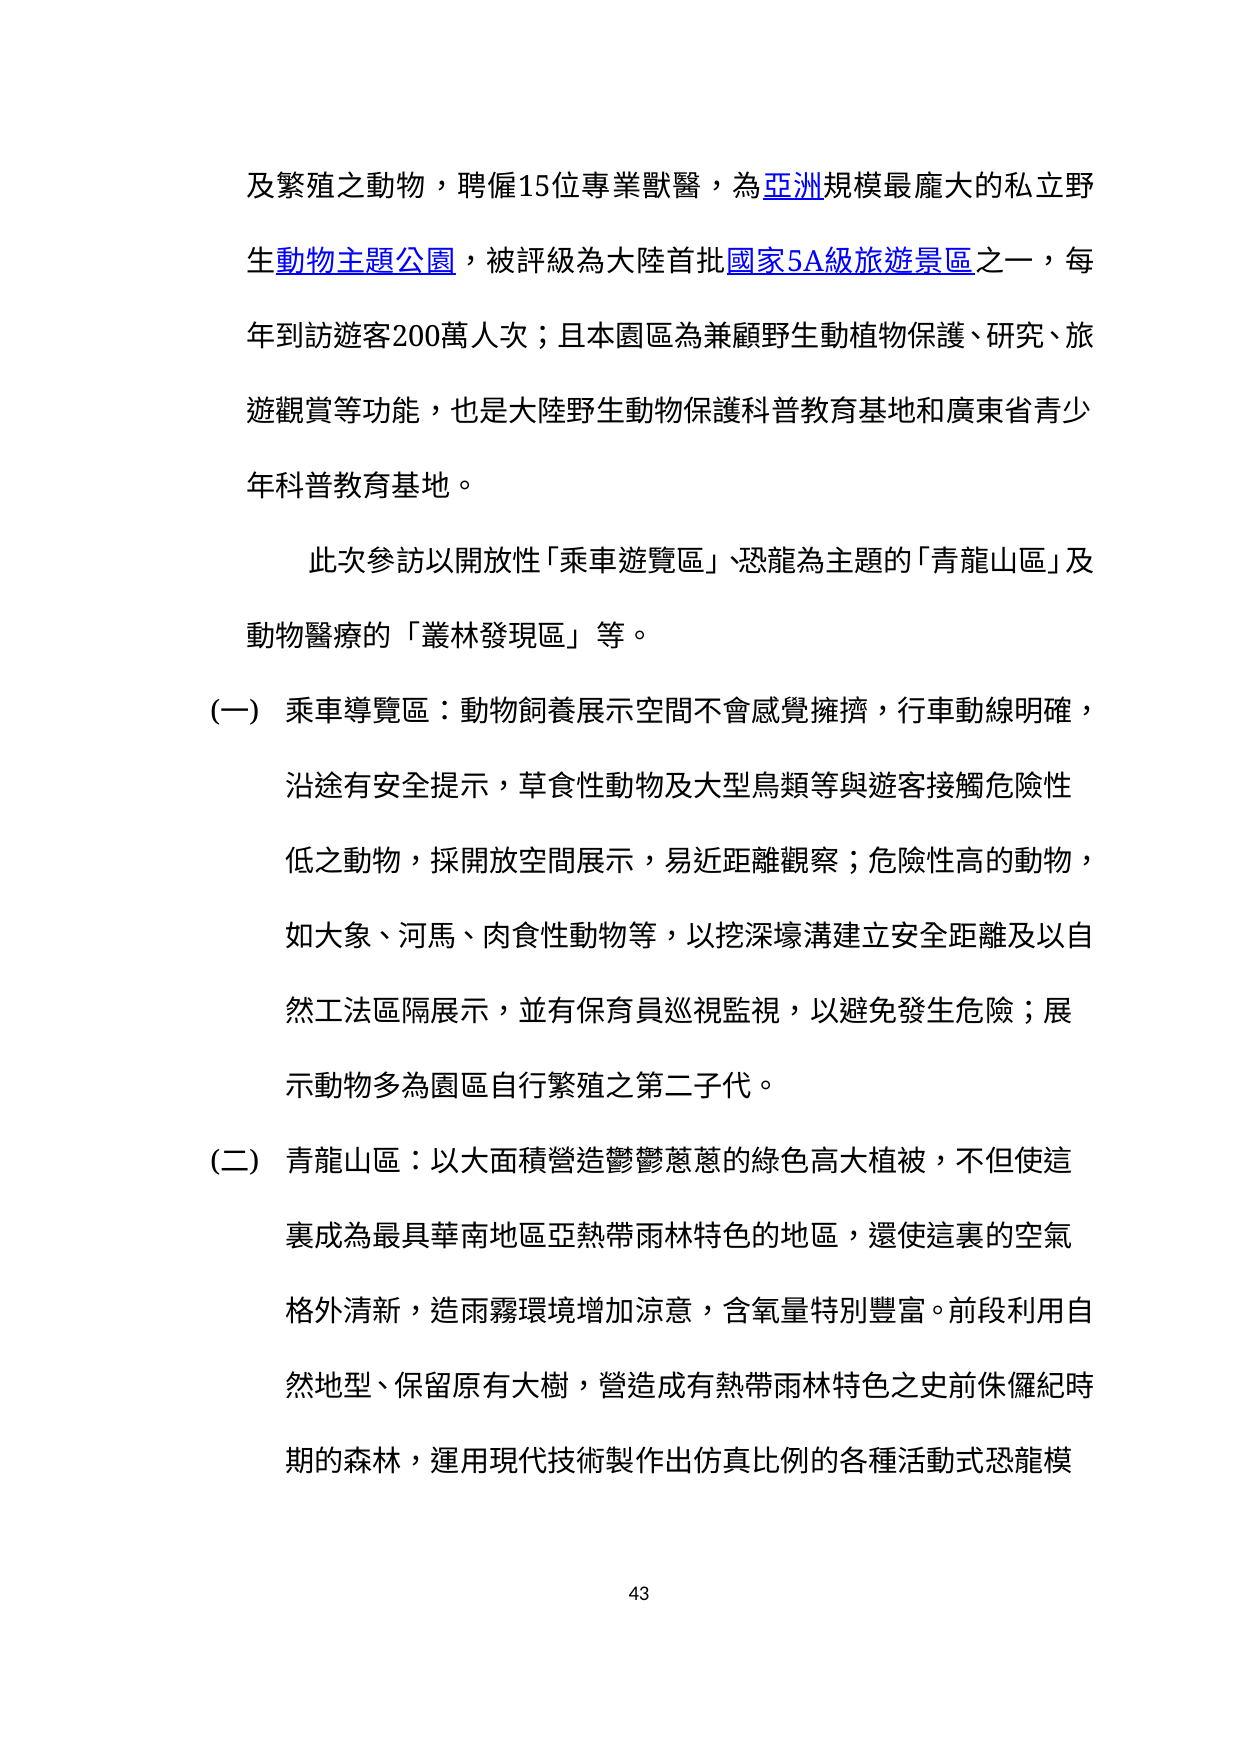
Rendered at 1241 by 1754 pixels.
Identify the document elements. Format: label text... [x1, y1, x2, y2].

text 及繁殖之動物，聘僱15位專業獸醫，為亞洲規模最龐大的私立野生動物主題公園，被評級為大陸首批國家5A級旅遊景區之一，每年到訪遊客200萬人次；且本園區為兼顧野生動植物保護、研究、旅遊觀賞等功能，也是大陸野生動物保護科普教育基地和廣東省青少年科普教育基地。 [246, 146, 1094, 521]
text 此次參訪以開放性「乘車遊覽區」、恐龍為主題的「青龍山區」及動物醫療的「叢林發現區」等。 [246, 521, 1094, 671]
list 青龍山區：以大面積營造鬱鬱蔥蔥的綠色高大植被，不但使這裏成為最具華南地區亞熱帶雨林特色的地區，還使這裏的空氣格外清新，造雨霧環境增加涼意，含氧量特別豐富。前段利用自然地型、保留原有大樹，營造成有熱帶雨林特色之史前侏儸紀時期的森林，運用現代技術製作出仿真比例的各種活動式恐龍模型，適當位置展示，栩栩如生；中段以雨林為主題展示靈長類、鸚鵡等動物；後段以展示蛇類為主題，並設置有互動區，如觸摸黃金蟒、餵食鸚鵡等；最後營造小型動物表演區，運用動物生活及覓食習性，配合場地設計，讓金絲猴、狒狒、犀鳥，水獺等動物，透過解說員說故事方式呈現，達到教育娛樂的效果。園區解說牌融入環境，解淺顯易懂，也處處提醒遊客觀賞中特別小心注意事項，足供學習模範。 [210, 1121, 1094, 1496]
list 乘車導覽區：動物飼養展示空間不會感覺擁擠，行車動線明確，沿途有安全提示，草食性動物及大型鳥類等與遊客接觸危險性低之動物，採開放空間展示，易近距離觀察；危險性高的動物，如大象、河馬、肉食性動物等，以挖深壕溝建立安全距離及以自然工法區隔展示，並有保育員巡視監視，以避免發生危險；展示動物多為園區自行繁殖之第二子代。 [210, 671, 1094, 1121]
